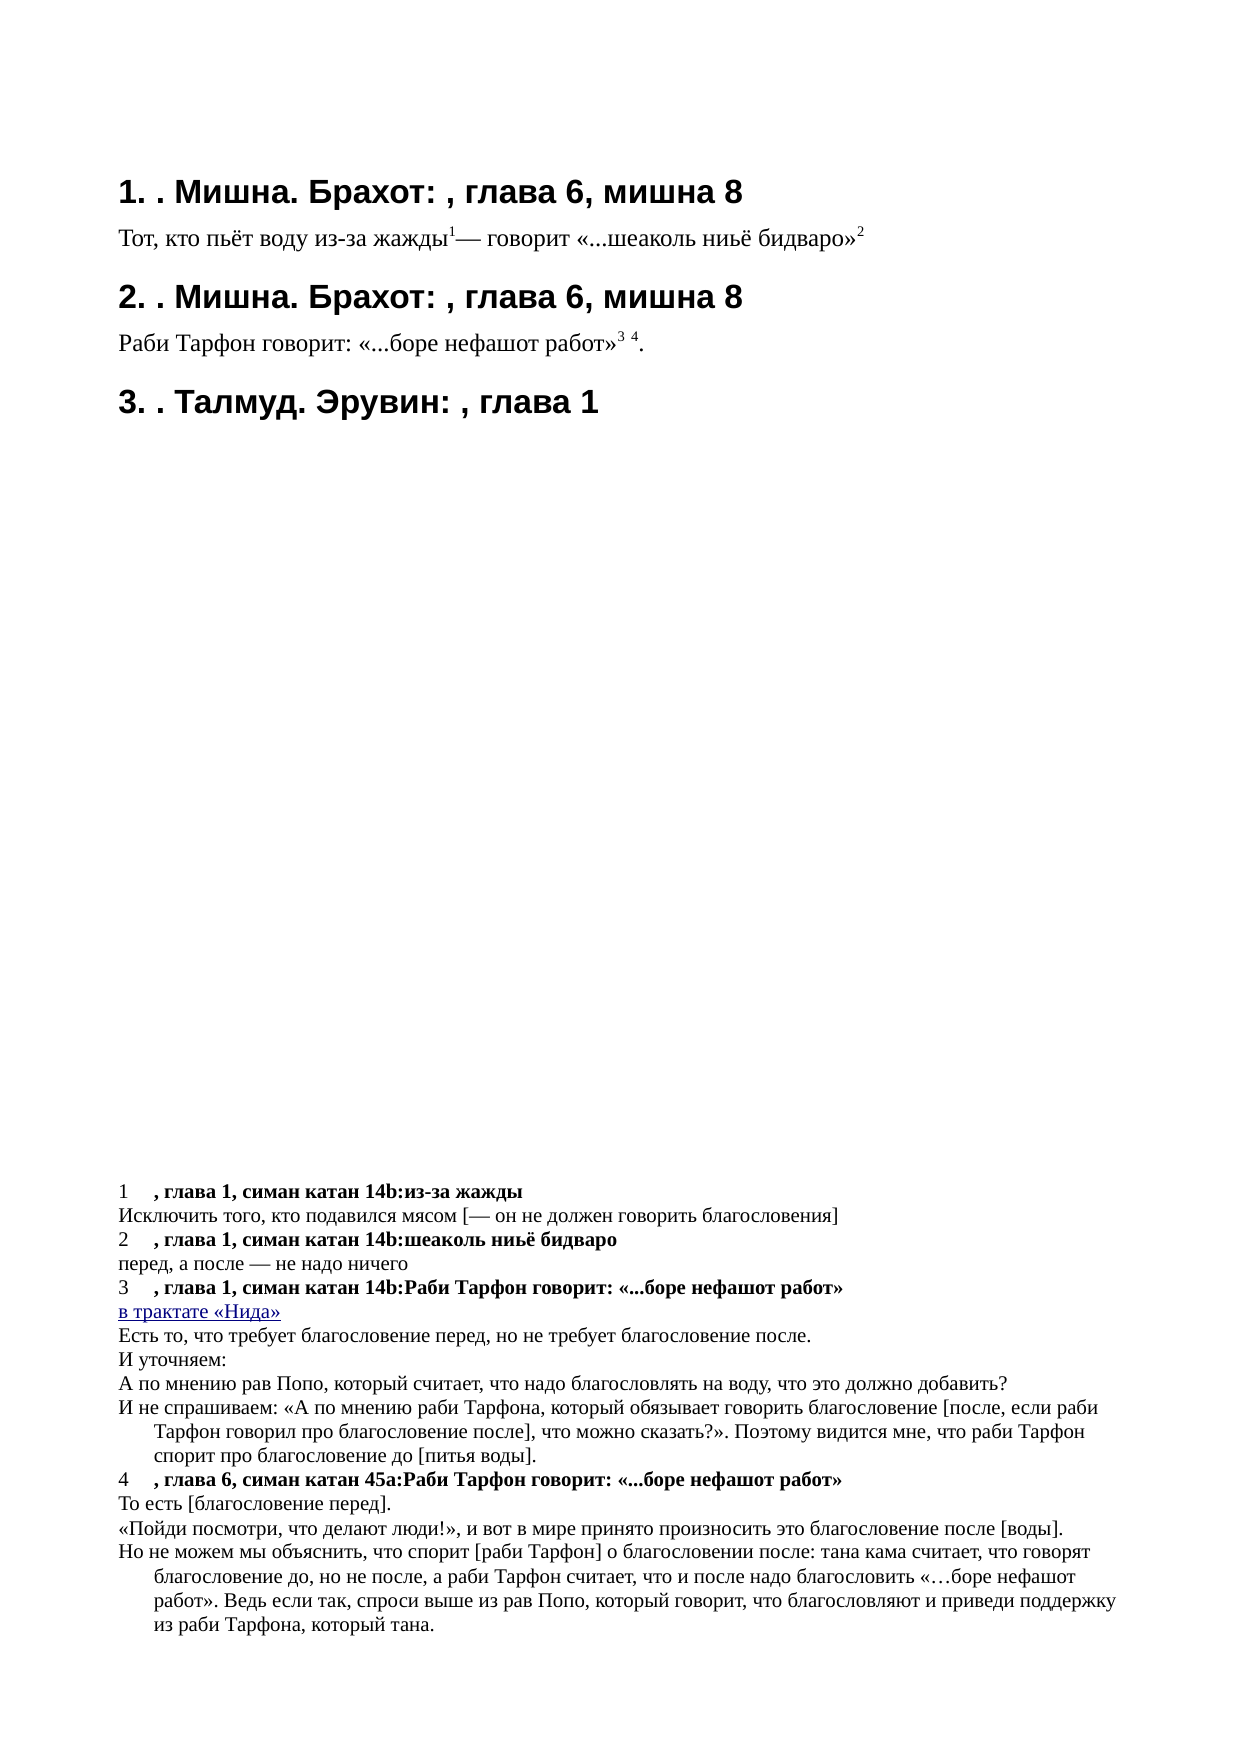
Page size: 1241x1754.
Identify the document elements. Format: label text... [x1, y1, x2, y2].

text , глава 6, симан катан 45a:Раби Тарфон говорит: «...боре нефашот работ» [118, 1410, 1122, 1434]
text , глава 1, симан катан 14b:из-за жажды [118, 1051, 1122, 1075]
text перед, а после — не надо ничего [118, 1128, 1122, 1156]
text А по мнению рав Попо, который считает, что надо благословлять на воду, что это должно добавить? [118, 1267, 1122, 1324]
text Исключить того, кто подавился мясом [— он не должен говорить благословения] [118, 1075, 1122, 1103]
text Тот, кто пьёт воду из-за жажды— говорит «...шеаколь ниьё бидваро» [118, 176, 1122, 204]
text И уточняем: [118, 1238, 1122, 1267]
text , глава 1, симан катан 14b:Раби Тарфон говорит: «...боре нефашот работ» [118, 1156, 1122, 1180]
subtitle . Мишна. Брахот: , глава 6, мишна 8 [118, 204, 1122, 233]
text в трактате «Нида» [118, 1180, 1122, 1209]
text Раби Тарфон говорит: «...боре нефашот работ» . [118, 233, 1122, 262]
text Есть то, что требует благословение перед, но не требует благословение после. [118, 1209, 1122, 1238]
subtitle . Мишна. Брахот: , глава 6, мишна 8 [118, 147, 1122, 176]
text , глава 1, симан катан 14b:шеаколь ниьё бидваро [118, 1103, 1122, 1128]
text И не спрашиваем: «А по мнению раби Тарфона, который обязывает говорить благословение [после, если раби Тарфон говорил про благословение после], что можно сказать?». Поэтому видится мне, что раби Тарфон спорит про благословение до [питья воды]. [118, 1324, 1122, 1410]
subtitle . Талмуд. Эрувин: , глава 1 [118, 262, 1122, 291]
text «Пойди посмотри, что делают люди!», и вот в мире принято произносить это благословение после [воды]. [118, 1463, 1122, 1521]
text Но не можем мы объяснить, что спорит [раби Тарфон] о благословении после: тана кама считает, что говорят благословение до, но не после, а раби Тарфон считает, что и после надо благословить «…боре нефашот работ». Ведь если так, спроси выше из рав Попо, который говорит, что благословляют и приведи поддержку из раби Тарфона, который тана. [118, 1521, 1122, 1636]
text То есть [благословение перед]. [118, 1434, 1122, 1463]
